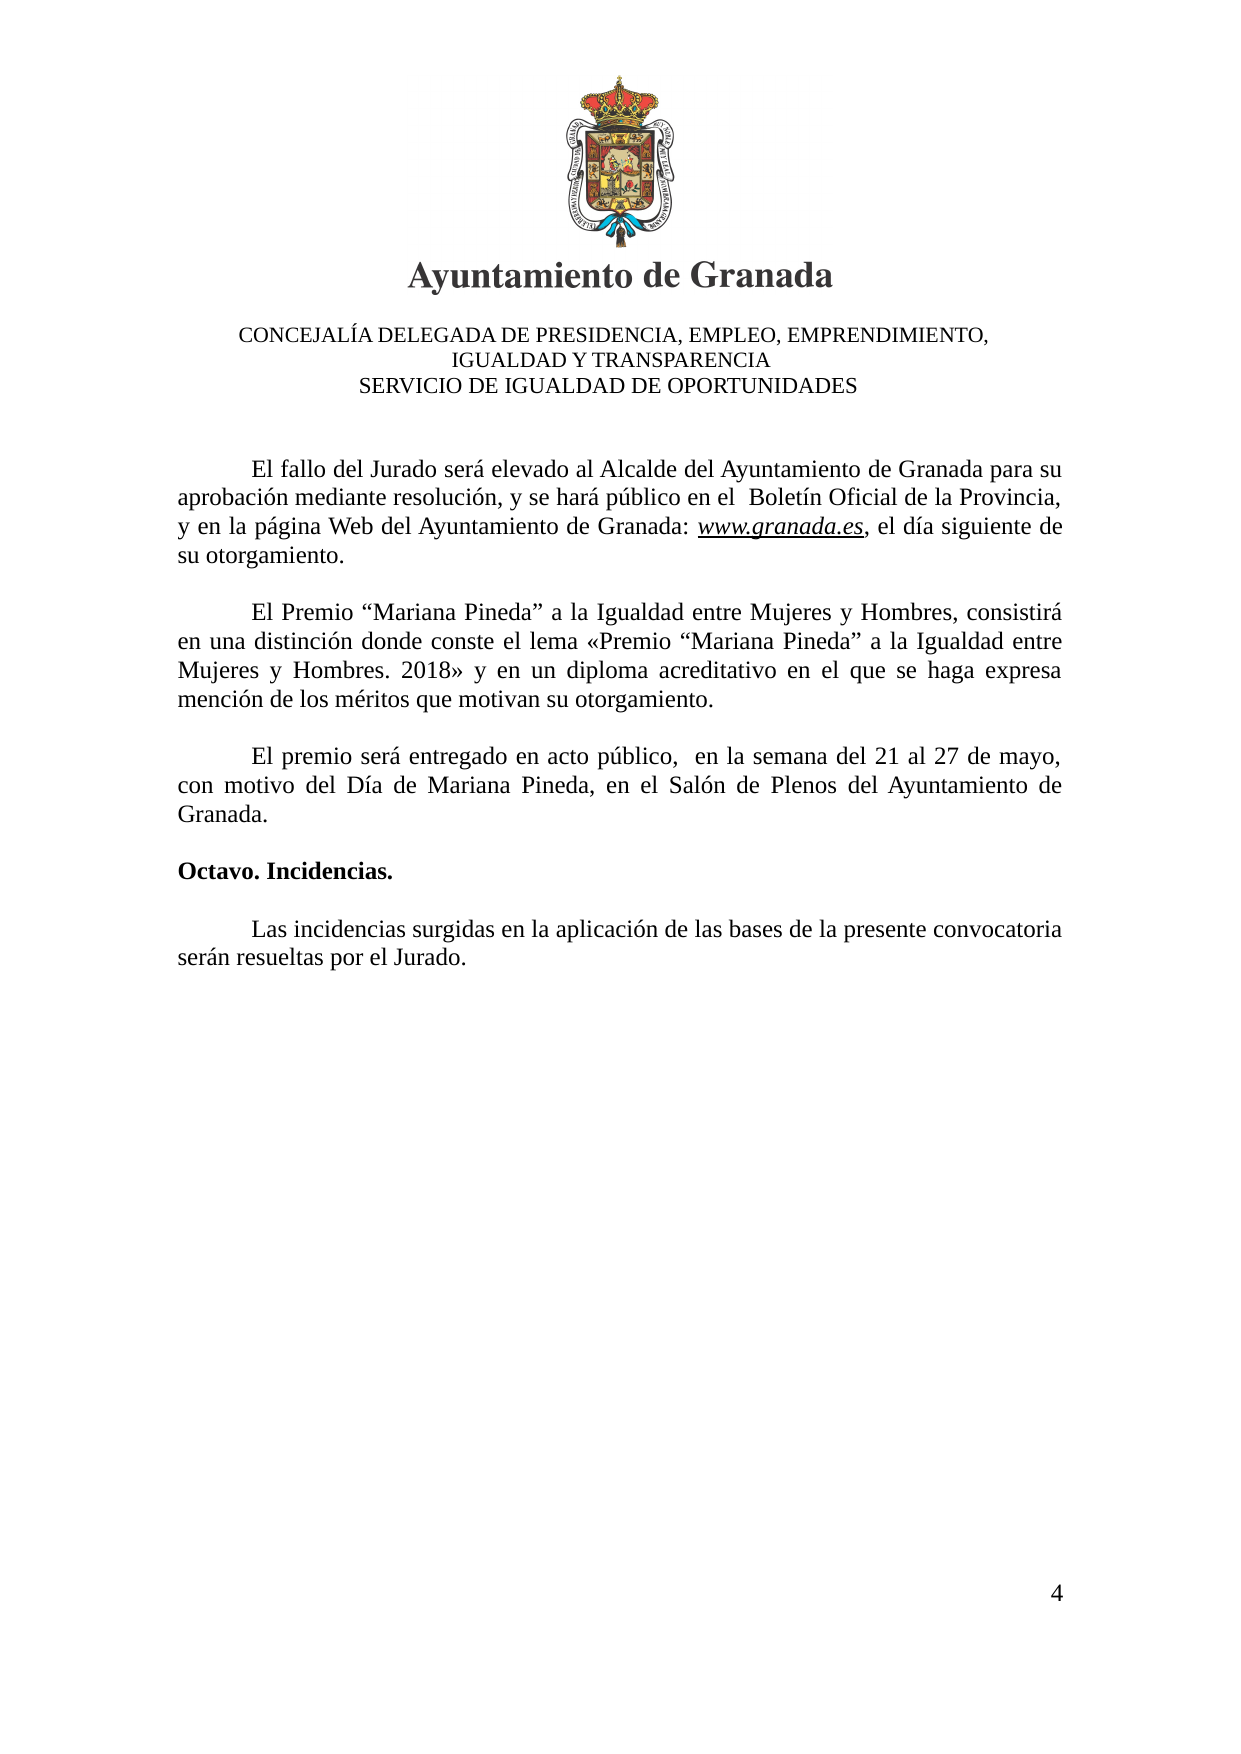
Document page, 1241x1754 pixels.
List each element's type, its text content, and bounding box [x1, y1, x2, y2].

text El Premio “Mariana Pineda” a la Igualdad entre Mujeres y Hombres, consistirá en una distinción donde conste el lema «Premio “Mariana Pineda” a la Igualdad entre Mujeres y Hombres. 2018» y en un diploma acreditativo en el que se haga expresa mención de los méritos que motivan su otorgamiento. [177, 597, 1063, 712]
text El premio será entregado en acto público, en la semana del 21 al 27 de mayo, con motivo del Día de Mariana Pineda, en el Salón de Plenos del Ayuntamiento de Granada. [177, 741, 1063, 827]
text Octavo. Incidencias. [177, 856, 1063, 885]
text Las incidencias surgidas en la aplicación de las bases de la presente convocatoria serán resueltas por el Jurado. [177, 914, 1063, 971]
picture [407, 75, 833, 295]
text El fallo del Jurado será elevado al Alcalde del Ayuntamiento de Granada para su aprobación mediante resolución, y se hará público en el Boletín Oficial de la Provincia, y en la página Web del Ayuntamiento de Granada: www.granada.es, el día siguiente de su otorgamiento. [177, 454, 1063, 569]
